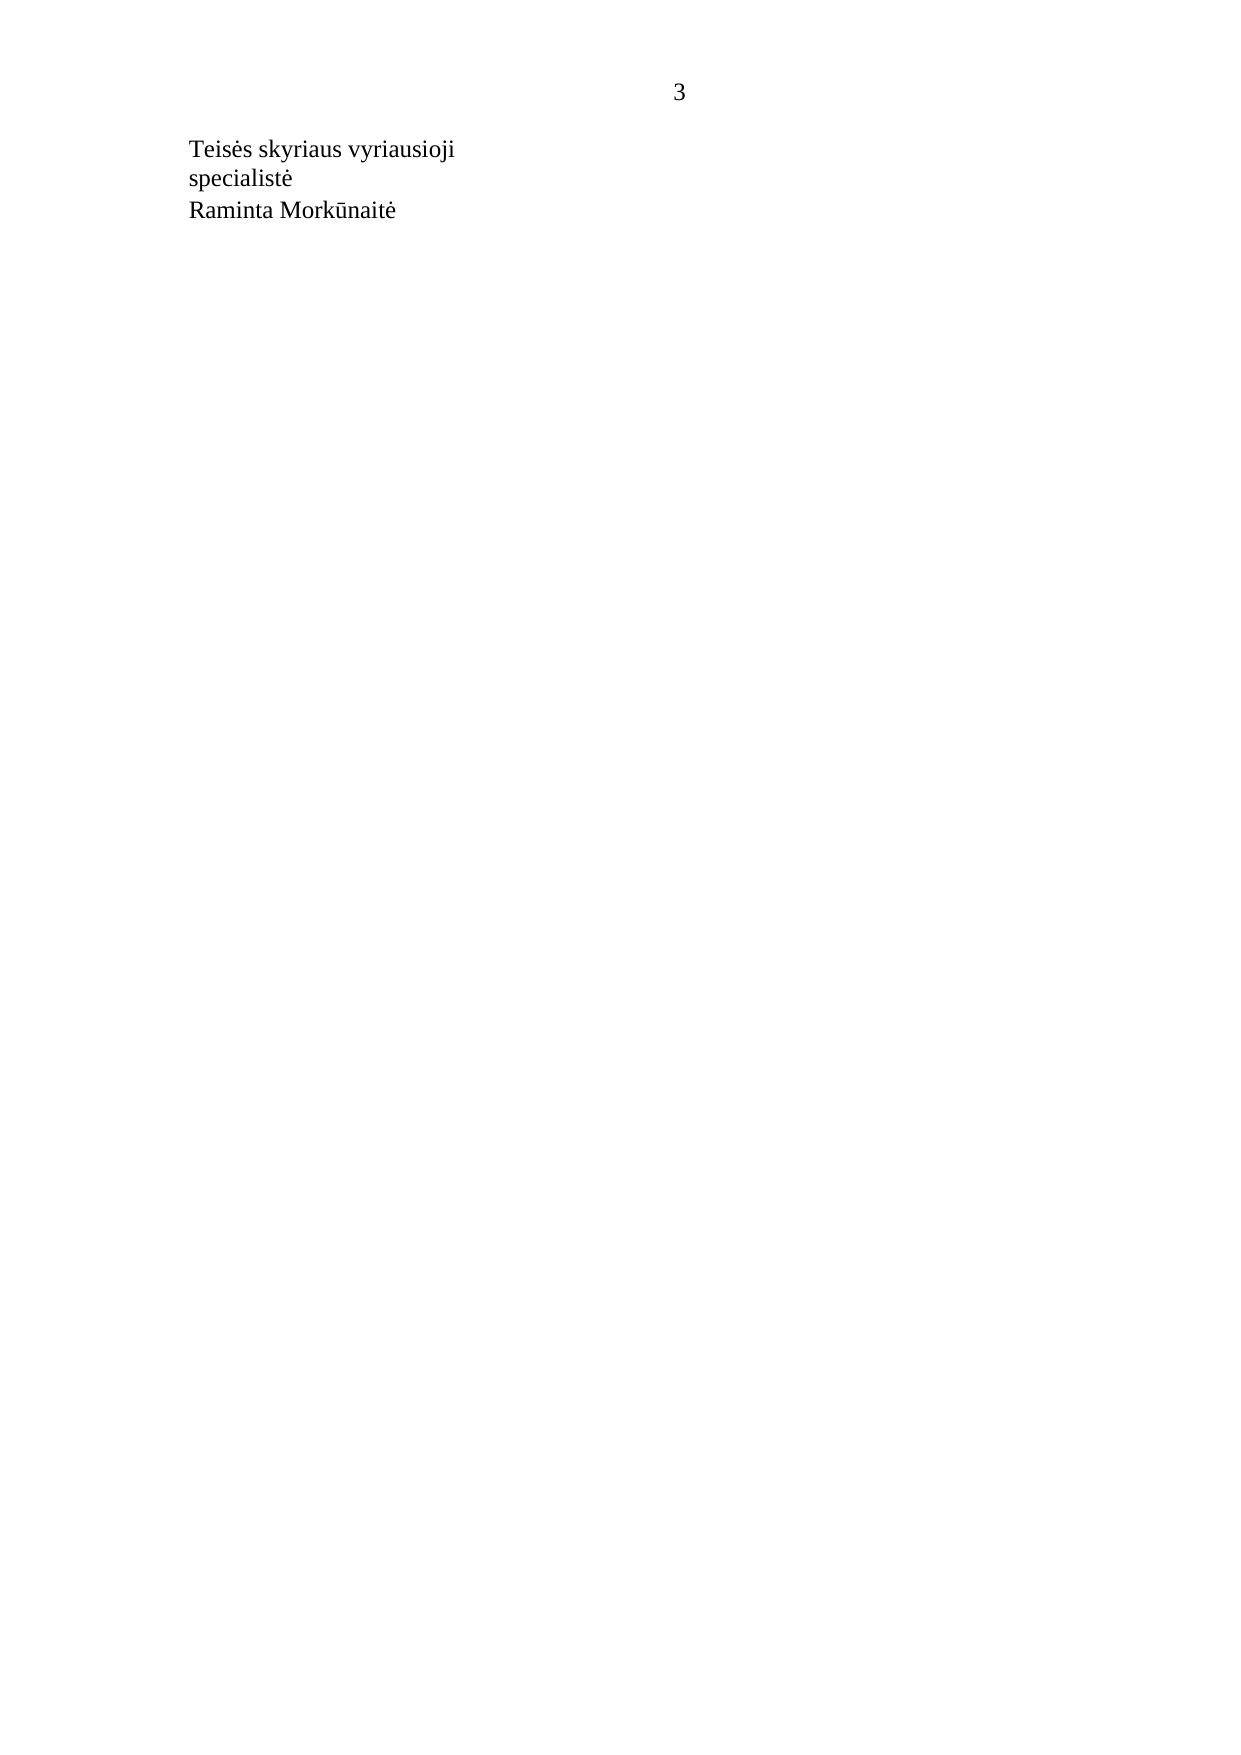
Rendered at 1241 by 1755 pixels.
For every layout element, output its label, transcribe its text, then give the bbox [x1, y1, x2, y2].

table_cell Raminta Morkūnaitė [177, 195, 522, 224]
table_cell Teisės skyriaus vyriausioji specialistė [177, 134, 522, 195]
table_cell [523, 195, 851, 224]
table_cell [851, 195, 1201, 224]
table_cell [851, 134, 1201, 195]
table_cell [523, 134, 851, 195]
